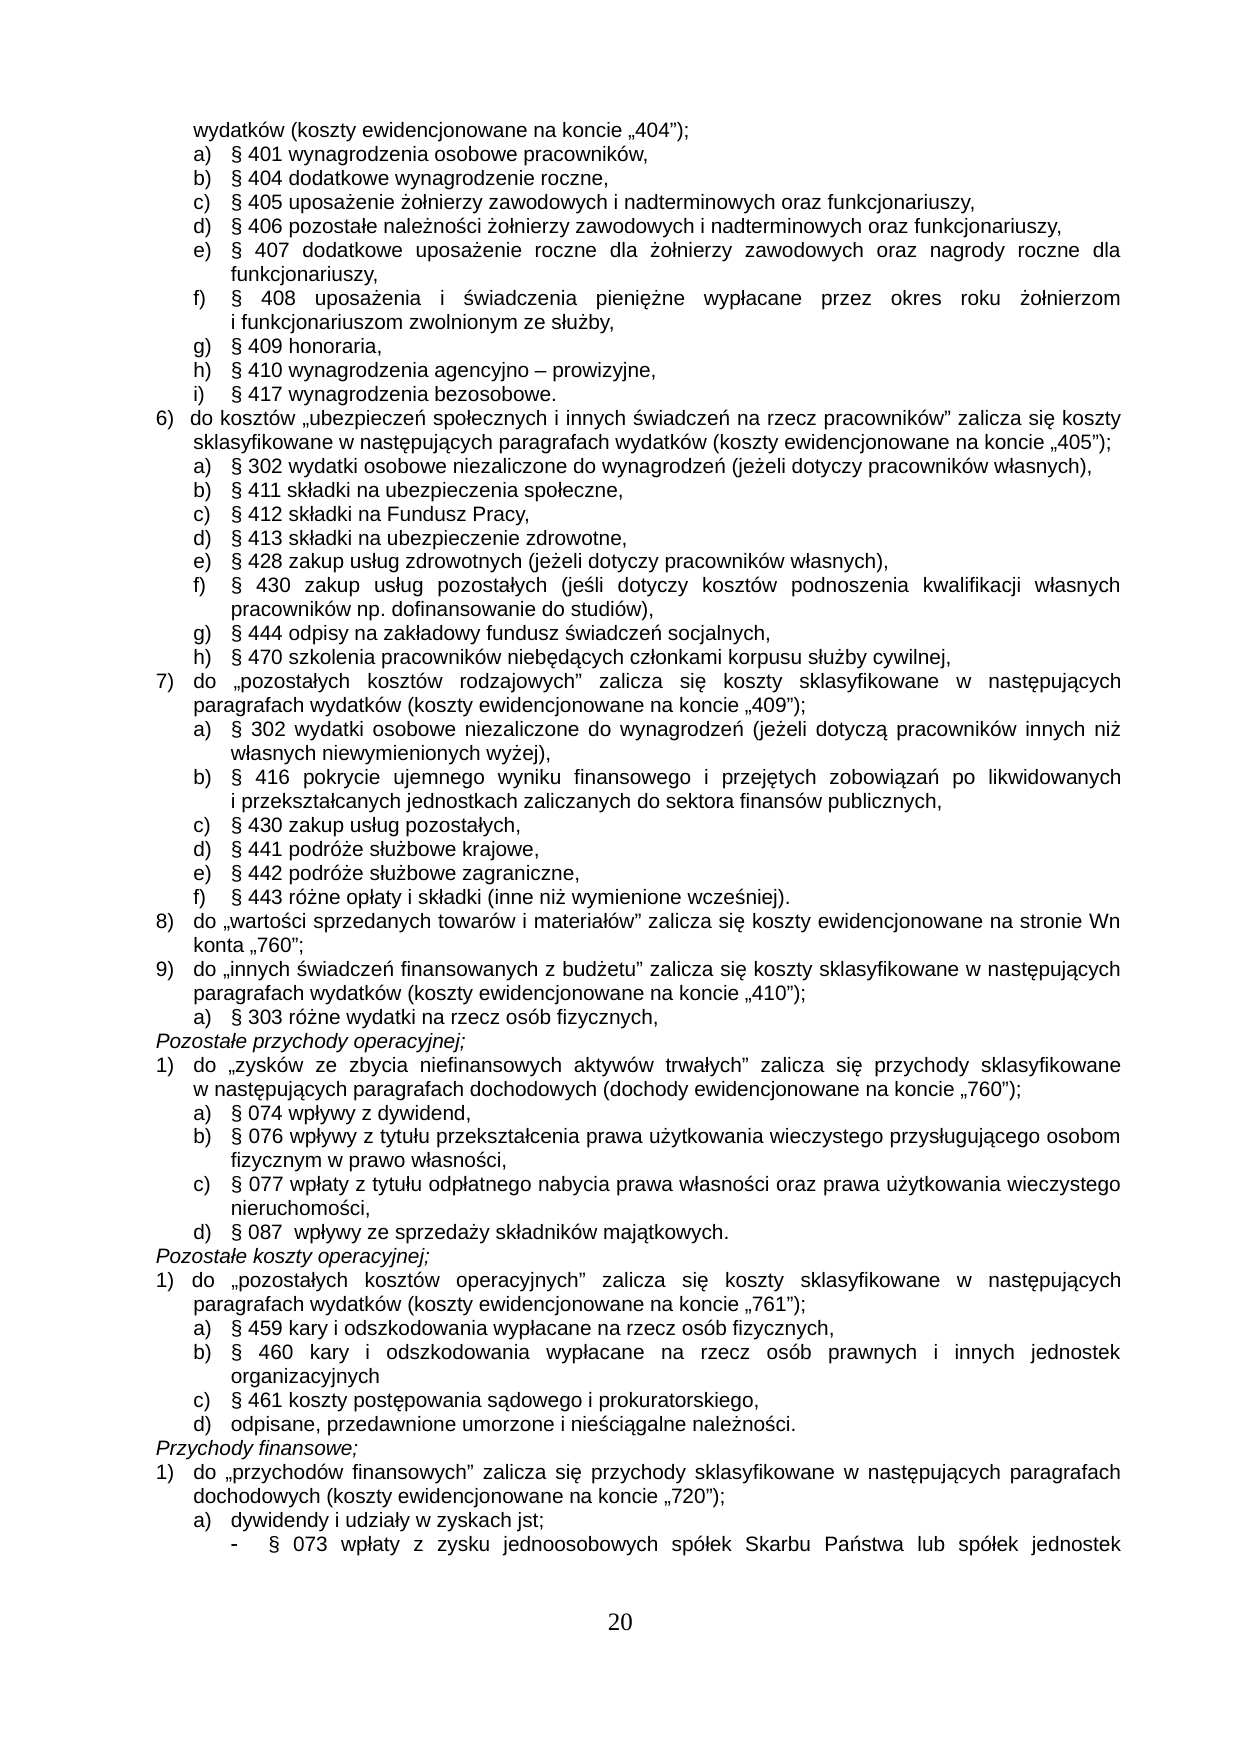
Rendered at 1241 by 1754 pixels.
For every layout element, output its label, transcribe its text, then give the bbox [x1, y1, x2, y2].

list § 430 zakup usług pozostałych, [193, 813, 1122, 837]
list do „wartości sprzedanych towarów i materiałów” zalicza się koszty ewidencjonowane na stronie Wn konta „760”; [156, 909, 1122, 957]
list § 430 zakup usług pozostałych (jeśli dotyczy kosztów podnoszenia kwalifikacji własnych pracowników np. dofinansowanie do studiów), [193, 573, 1122, 621]
list do kosztów „ubezpieczeń społecznych i innych świadczeń na rzecz pracowników” zalicza się koszty sklasyfikowane w następujących paragrafach wydatków (koszty ewidencjonowane na koncie „405”); [156, 406, 1122, 453]
list § 407 dodatkowe uposażenie roczne dla żołnierzy zawodowych oraz nagrody roczne dla funkcjonariuszy, [193, 238, 1122, 286]
list do „zysków ze zbycia niefinansowych aktywów trwałych” zalicza się przychody sklasyfikowane w następujących paragrafach dochodowych (dochody ewidencjonowane na koncie „760”); [156, 1052, 1122, 1100]
list § 412 składki na Fundusz Pracy, [193, 501, 1122, 525]
list § 461 koszty postępowania sądowego i prokuratorskiego, [193, 1388, 1122, 1412]
list § 302 wydatki osobowe niezaliczone do wynagrodzeń (jeżeli dotyczy pracowników własnych), [193, 453, 1122, 477]
list § 077 wpłaty z tytułu odpłatnego nabycia prawa własności oraz prawa użytkowania wieczystego nieruchomości, [193, 1172, 1122, 1220]
list § 416 pokrycie ujemnego wyniku finansowego i przejętych zobowiązań po likwidowanych i przekształcanych jednostkach zaliczanych do sektora finansów publicznych, [193, 765, 1122, 813]
list § 413 składki na ubezpieczenie zdrowotne, [193, 525, 1122, 549]
list § 459 kary i odszkodowania wypłacane na rzecz osób fizycznych, [193, 1316, 1122, 1340]
list § 076 wpływy z tytułu przekształcenia prawa użytkowania wieczystego przysługującego osobom fizycznym w prawo własności, [193, 1124, 1122, 1172]
list § 303 różne wydatki na rzecz osób fizycznych, [193, 1004, 1122, 1028]
list do „przychodów finansowych” zalicza się przychody sklasyfikowane w następujących paragrafach dochodowych (koszty ewidencjonowane na koncie „720”); [156, 1460, 1122, 1508]
list § 411 składki na ubezpieczenia społeczne, [193, 477, 1122, 501]
text Pozostałe koszty operacyjnej; [156, 1244, 1122, 1268]
list odpisane, przedawnione umorzone i nieściągalne należności. [193, 1412, 1122, 1436]
list do „pozostałych kosztów rodzajowych” zalicza się koszty sklasyfikowane w następujących paragrafach wydatków (koszty ewidencjonowane na koncie „409”); [156, 669, 1122, 717]
list § 441 podróże służbowe krajowe, [193, 837, 1122, 861]
text Pozostałe przychody operacyjnej; [156, 1028, 1122, 1052]
list § 470 szkolenia pracowników niebędących członkami korpusu służby cywilnej, [193, 645, 1122, 669]
list § 408 uposażenia i świadczenia pieniężne wypłacane przez okres roku żołnierzom i funkcjonariuszom zwolnionym ze służby, [193, 286, 1122, 334]
list § 428 zakup usług zdrowotnych (jeżeli dotyczy pracowników własnych), [193, 549, 1122, 573]
list § 444 odpisy na zakładowy fundusz świadczeń socjalnych, [193, 621, 1122, 645]
list § 409 honoraria, [193, 334, 1122, 358]
list wydatków (koszty ewidencjonowane na koncie „404”); [156, 118, 1122, 142]
list § 405 uposażenie żołnierzy zawodowych i nadterminowych oraz funkcjonariuszy, [193, 190, 1122, 214]
list § 406 pozostałe należności żołnierzy zawodowych i nadterminowych oraz funkcjonariuszy, [193, 214, 1122, 238]
list § 302 wydatki osobowe niezaliczone do wynagrodzeń (jeżeli dotyczą pracowników innych niż własnych niewymienionych wyżej), [193, 717, 1122, 765]
list dywidendy i udziały w zyskach jst; [193, 1508, 1122, 1532]
list § 417 wynagrodzenia bezosobowe. [193, 382, 1122, 406]
list § 074 wpływy z dywidend, [193, 1100, 1122, 1124]
list do „innych świadczeń finansowanych z budżetu” zalicza się koszty sklasyfikowane w następujących paragrafach wydatków (koszty ewidencjonowane na koncie „410”); [156, 957, 1122, 1004]
list § 460 kary i odszkodowania wypłacane na rzecz osób prawnych i innych jednostek organizacyjnych [193, 1340, 1122, 1388]
list § 442 podróże służbowe zagraniczne, [193, 861, 1122, 885]
list § 087 wpływy ze sprzedaży składników majątkowych. [193, 1220, 1122, 1244]
list § 404 dodatkowe wynagrodzenie roczne, [193, 166, 1122, 190]
list do „pozostałych kosztów operacyjnych” zalicza się koszty sklasyfikowane w następujących paragrafach wydatków (koszty ewidencjonowane na koncie „761”); [156, 1268, 1122, 1316]
text Przychody finansowe; [156, 1436, 1122, 1460]
list § 073 wpłaty z zysku jednoosobowych spółek Skarbu Państwa lub spółek jednostek [231, 1532, 1122, 1556]
list § 410 wynagrodzenia agencyjno – prowizyjne, [193, 358, 1122, 382]
list § 401 wynagrodzenia osobowe pracowników, [193, 142, 1122, 166]
list § 443 różne opłaty i składki (inne niż wymienione wcześniej). [193, 885, 1122, 909]
